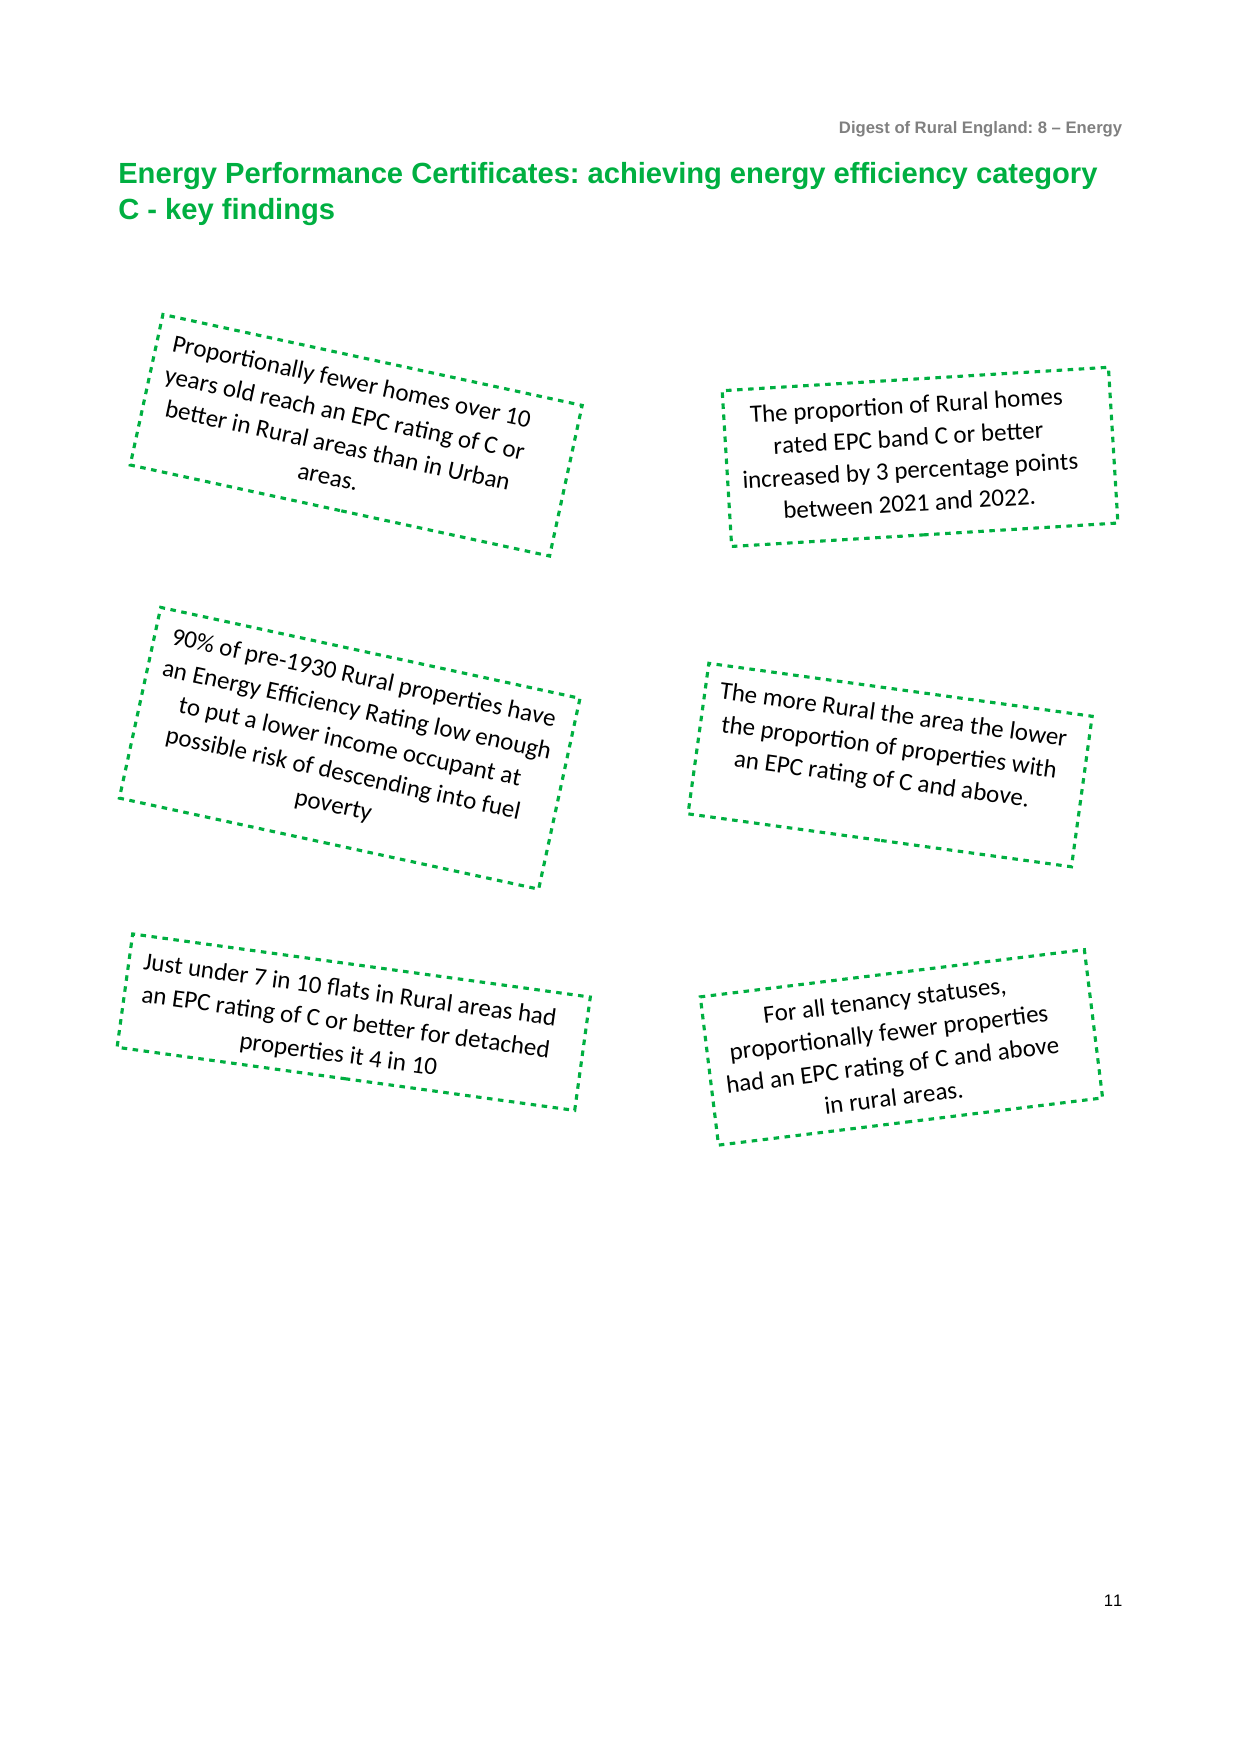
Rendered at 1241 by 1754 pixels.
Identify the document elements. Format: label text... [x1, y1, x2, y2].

subtitle Energy Performance Certificates: achieving energy efficiency category C - key findings [118, 156, 1122, 226]
